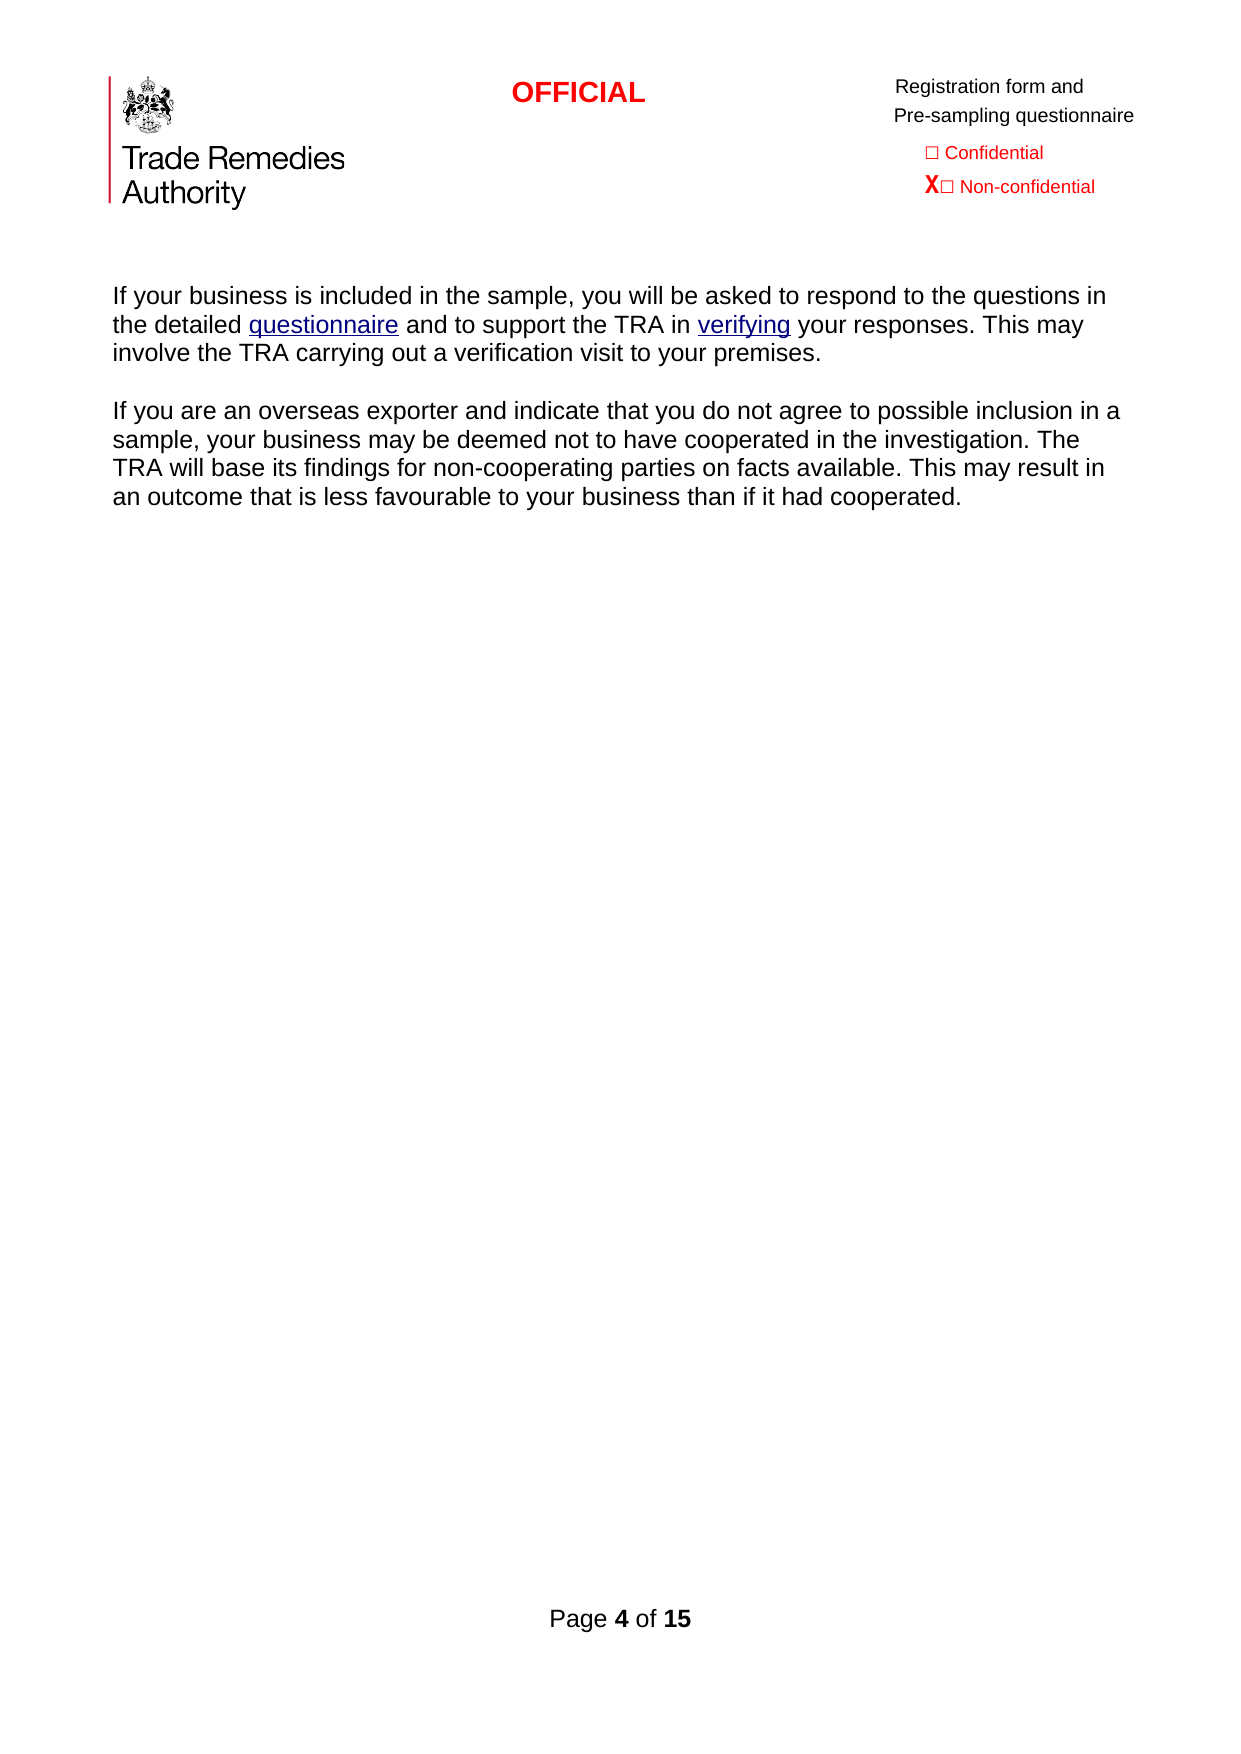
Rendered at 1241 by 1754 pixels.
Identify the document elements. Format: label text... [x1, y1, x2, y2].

text If you are an overseas exporter and indicate that you do not agree to possible inclusion in a sample, your business may be deemed not to have cooperated in the investigation. The TRA will base its findings for non-cooperating parties on facts available. This may result in an outcome that is less favourable to your business than if it had cooperated. [112, 396, 1128, 511]
text If your business is included in the sample, you will be asked to respond to the questions in the detailed questionnaire and to support the TRA in verifying your responses. This may involve the TRA carrying out a verification visit to your premises. [112, 281, 1128, 367]
